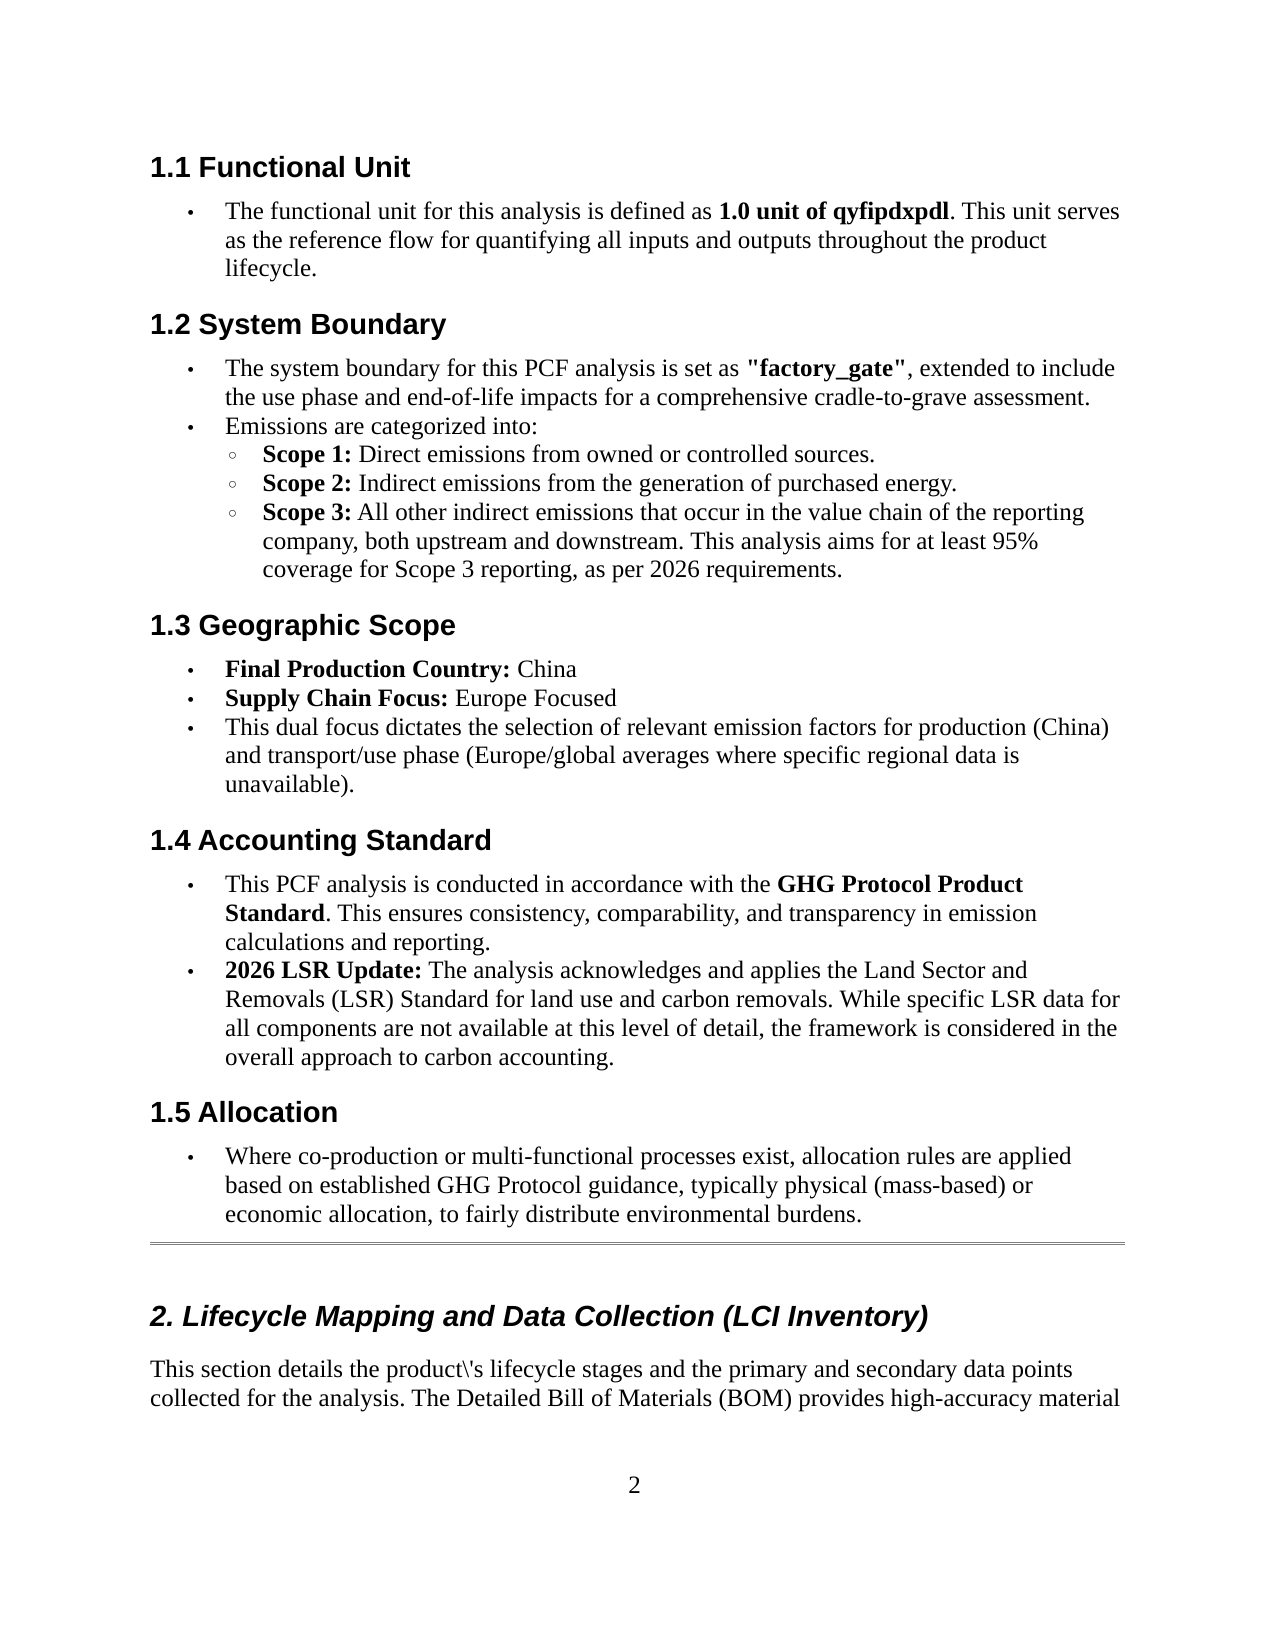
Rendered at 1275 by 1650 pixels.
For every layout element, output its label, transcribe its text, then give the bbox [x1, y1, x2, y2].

list 2026 LSR Update: The analysis acknowledges and applies the Land Sector and Removals (LSR) Standard for land use and carbon removals. While specific LSR data for all components are not available at this level of detail, the framework is considered in the overall approach to carbon accounting. [187, 955, 1125, 1070]
list Scope 2: Indirect emissions from the generation of purchased energy. [225, 468, 1125, 497]
list Scope 3: All other indirect emissions that occur in the value chain of the reporting company, both upstream and downstream. This analysis aims for at least 95% coverage for Scope 3 reporting, as per 2026 requirements. [225, 497, 1125, 583]
subtitle 1.4 Accounting Standard [150, 823, 1125, 857]
list Supply Chain Focus: Europe Focused [187, 683, 1125, 712]
list The functional unit for this analysis is defined as 1.0 unit of qyfipdxpdl. This unit serves as the reference flow for quantifying all inputs and outputs throughout the product lifecycle. [187, 196, 1125, 282]
subtitle 1.5 Allocation [150, 1095, 1125, 1129]
subtitle 1.3 Geographic Scope [150, 608, 1125, 642]
list Final Production Country: China [187, 654, 1125, 683]
subtitle 2. Lifecycle Mapping and Data Collection (LCI Inventory) [150, 1299, 1125, 1332]
list Emissions are categorized into: [187, 411, 1125, 439]
list The system boundary for this PCF analysis is set as "factory_gate", extended to include the use phase and end-of-life impacts for a comprehensive cradle-to-grave assessment. [187, 353, 1125, 411]
list This dual focus dictates the selection of relevant emission factors for production (China) and transport/use phase (Europe/global averages where specific regional data is unavailable). [187, 712, 1125, 798]
subtitle 1.1 Functional Unit [150, 150, 1125, 183]
list Scope 1: Direct emissions from owned or controlled sources. [225, 439, 1125, 468]
list This PCF analysis is conducted in accordance with the GHG Protocol Product Standard. This ensures consistency, comparability, and transparency in emission calculations and reporting. [187, 869, 1125, 955]
subtitle 1.2 System Boundary [150, 307, 1125, 341]
text This section details the product\'s lifecycle stages and the primary and secondary data points collected for the analysis. The Detailed Bill of Materials (BOM) provides high-accuracy material [150, 1354, 1125, 1411]
list Where co-production or multi-functional processes exist, allocation rules are applied based on established GHG Protocol guidance, typically physical (mass-based) or economic allocation, to fairly distribute environmental burdens. [187, 1141, 1125, 1228]
